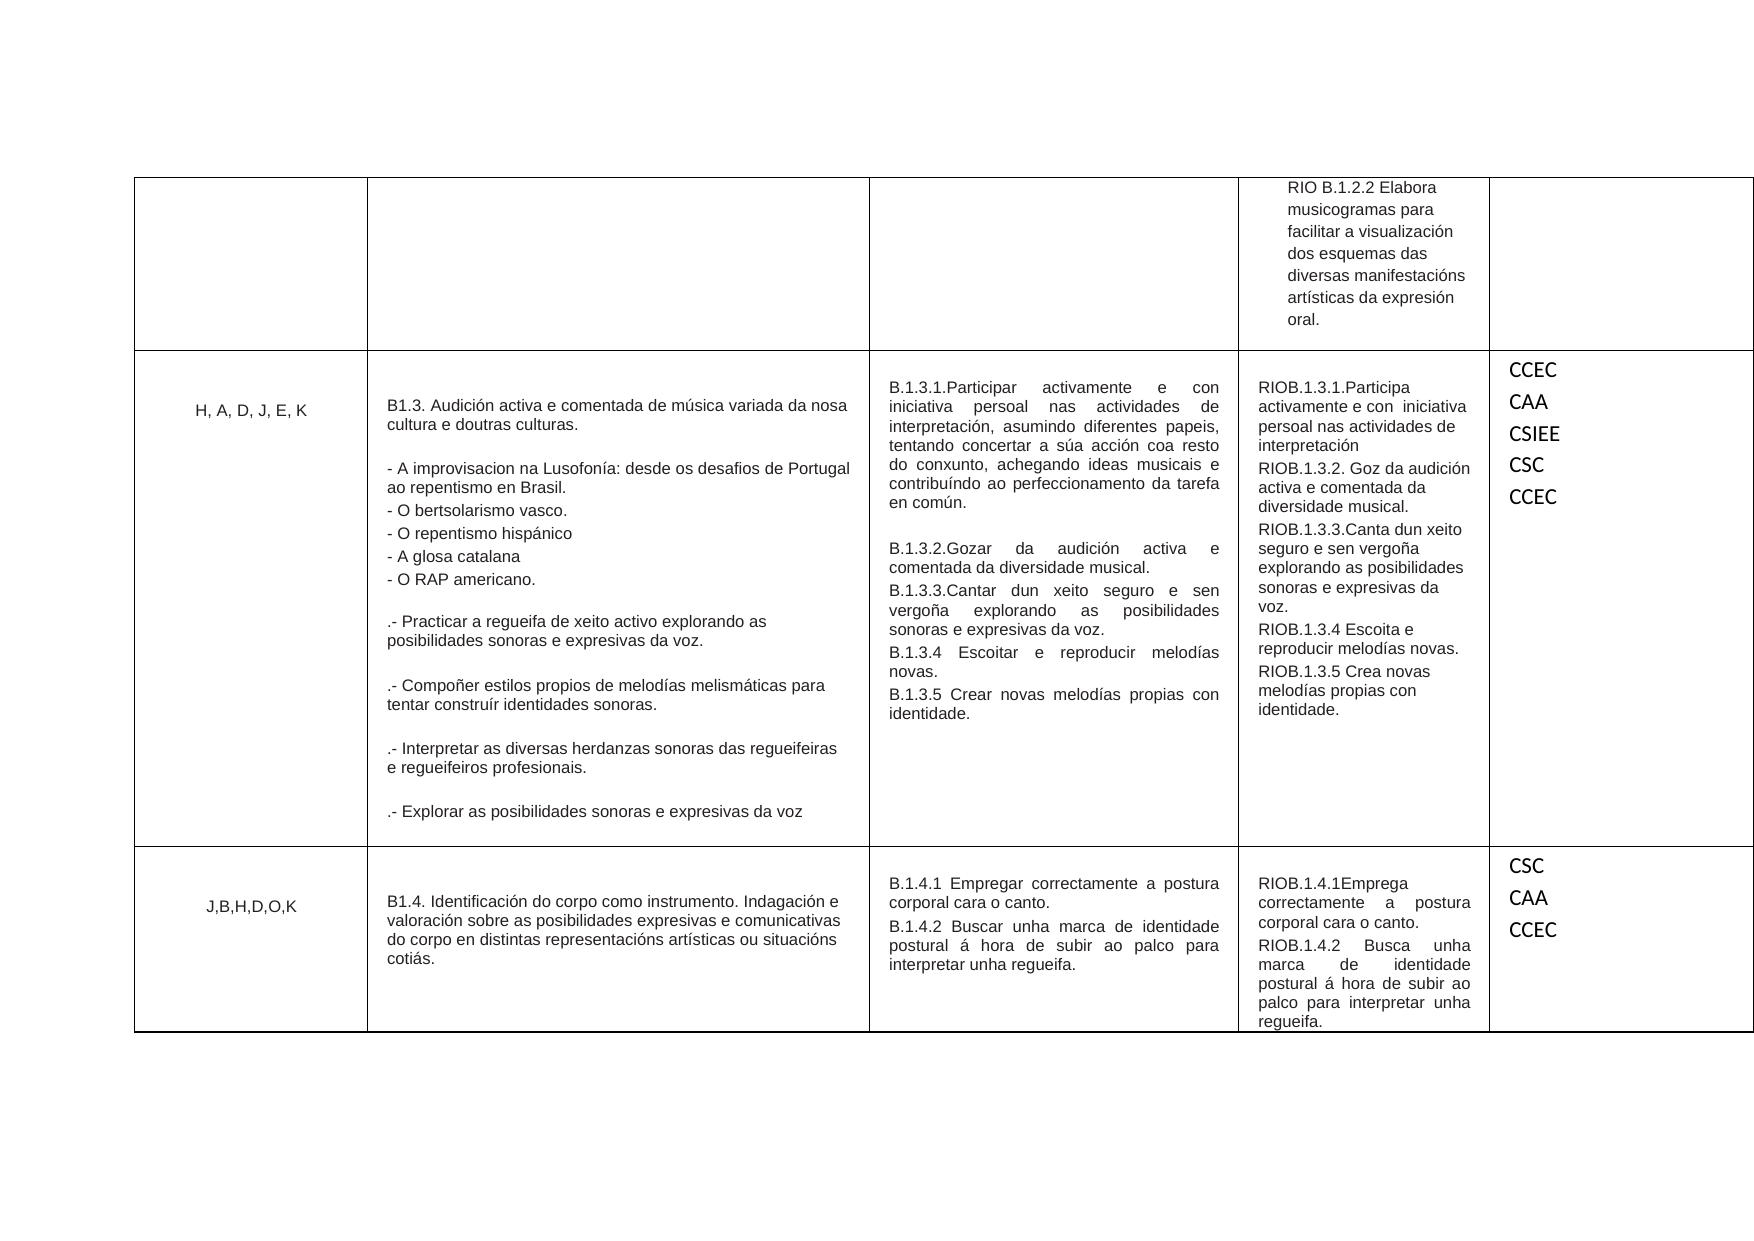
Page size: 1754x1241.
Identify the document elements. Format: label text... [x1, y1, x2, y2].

table_cell [368, 178, 869, 350]
table_cell B1.4. Identificación do corpo como instrumento. Indagación e valoración sobre as posibilidades expresivas e comunicativas do corpo en distintas representacións artísticas ou situacións cotiás. [368, 847, 869, 1031]
table_cell B1.3. Audición activa e comentada de música variada da nosa cultura e doutras culturas. - A improvisacion na Lusofonía: desde os desafios de Portugal ao repentismo en Brasil. - O bertsolarismo vasco. - O repentismo hispánico - A glosa catalana - O RAP americano. .- Practicar a regueifa de xeito activo explorando as posibilidades sonoras e expresivas da voz. .- Compoñer estilos propios de melodías melismáticas para tentar construír identidades sonoras. .- Interpretar as diversas herdanzas sonoras das regueifeiras e regueifeiros profesionais. .- Explorar as posibilidades sonoras e expresivas da voz [368, 351, 869, 846]
table_cell RIOB.1.3.1.Participa activamente e con iniciativa persoal nas actividades de interpretación RIOB.1.3.2. Goz da audición activa e comentada da diversidade musical. RIOB.1.3.3.Canta dun xeito seguro e sen vergoña explorando as posibilidades sonoras e expresivas da voz. RIOB.1.3.4 Escoita e reproducir melodías novas. RIOB.1.3.5 Crea novas melodías propias con identidade. [1239, 351, 1489, 846]
table_cell J,B,H,D,O,K [135, 847, 367, 1031]
table_cell RIOB.1.4.1Emprega correctamente a postura corporal cara o canto. RIOB.1.4.2 Busca unha marca de identidade postural á hora de subir ao palco para interpretar unha regueifa. [1239, 847, 1489, 1031]
table_cell H, A, D, J, E, K [135, 351, 367, 846]
table_cell [1490, 178, 1753, 350]
table_cell CCEC CAA CSIEE CSC CCEC [1490, 351, 1753, 846]
table_cell [870, 178, 1238, 350]
table_cell B.1.3.1.Participar activamente e con iniciativa persoal nas actividades de interpretación, asumindo diferentes papeis, tentando concertar a súa acción coa resto do conxunto, achegando ideas musicais e contribuíndo ao perfeccionamento da tarefa en común. B.1.3.2.Gozar da audición activa e comentada da diversidade musical. B.1.3.3.Cantar dun xeito seguro e sen vergoña explorando as posibilidades sonoras e expresivas da voz. B.1.3.4 Escoitar e reproducir melodías novas. B.1.3.5 Crear novas melodías propias con identidade. [870, 351, 1238, 846]
table_cell RIO B.1.2.2 Elabora musicogramas para facilitar a visualización dos esquemas das diversas manifestacións artísticas da expresión oral. [1239, 178, 1489, 350]
table_cell B.1.4.1 Empregar correctamente a postura corporal cara o canto. B.1.4.2 Buscar unha marca de identidade postural á hora de subir ao palco para interpretar unha regueifa. [870, 847, 1238, 1031]
table_cell CSC CAA CCEC [1490, 847, 1753, 1031]
table_cell [135, 178, 367, 350]
